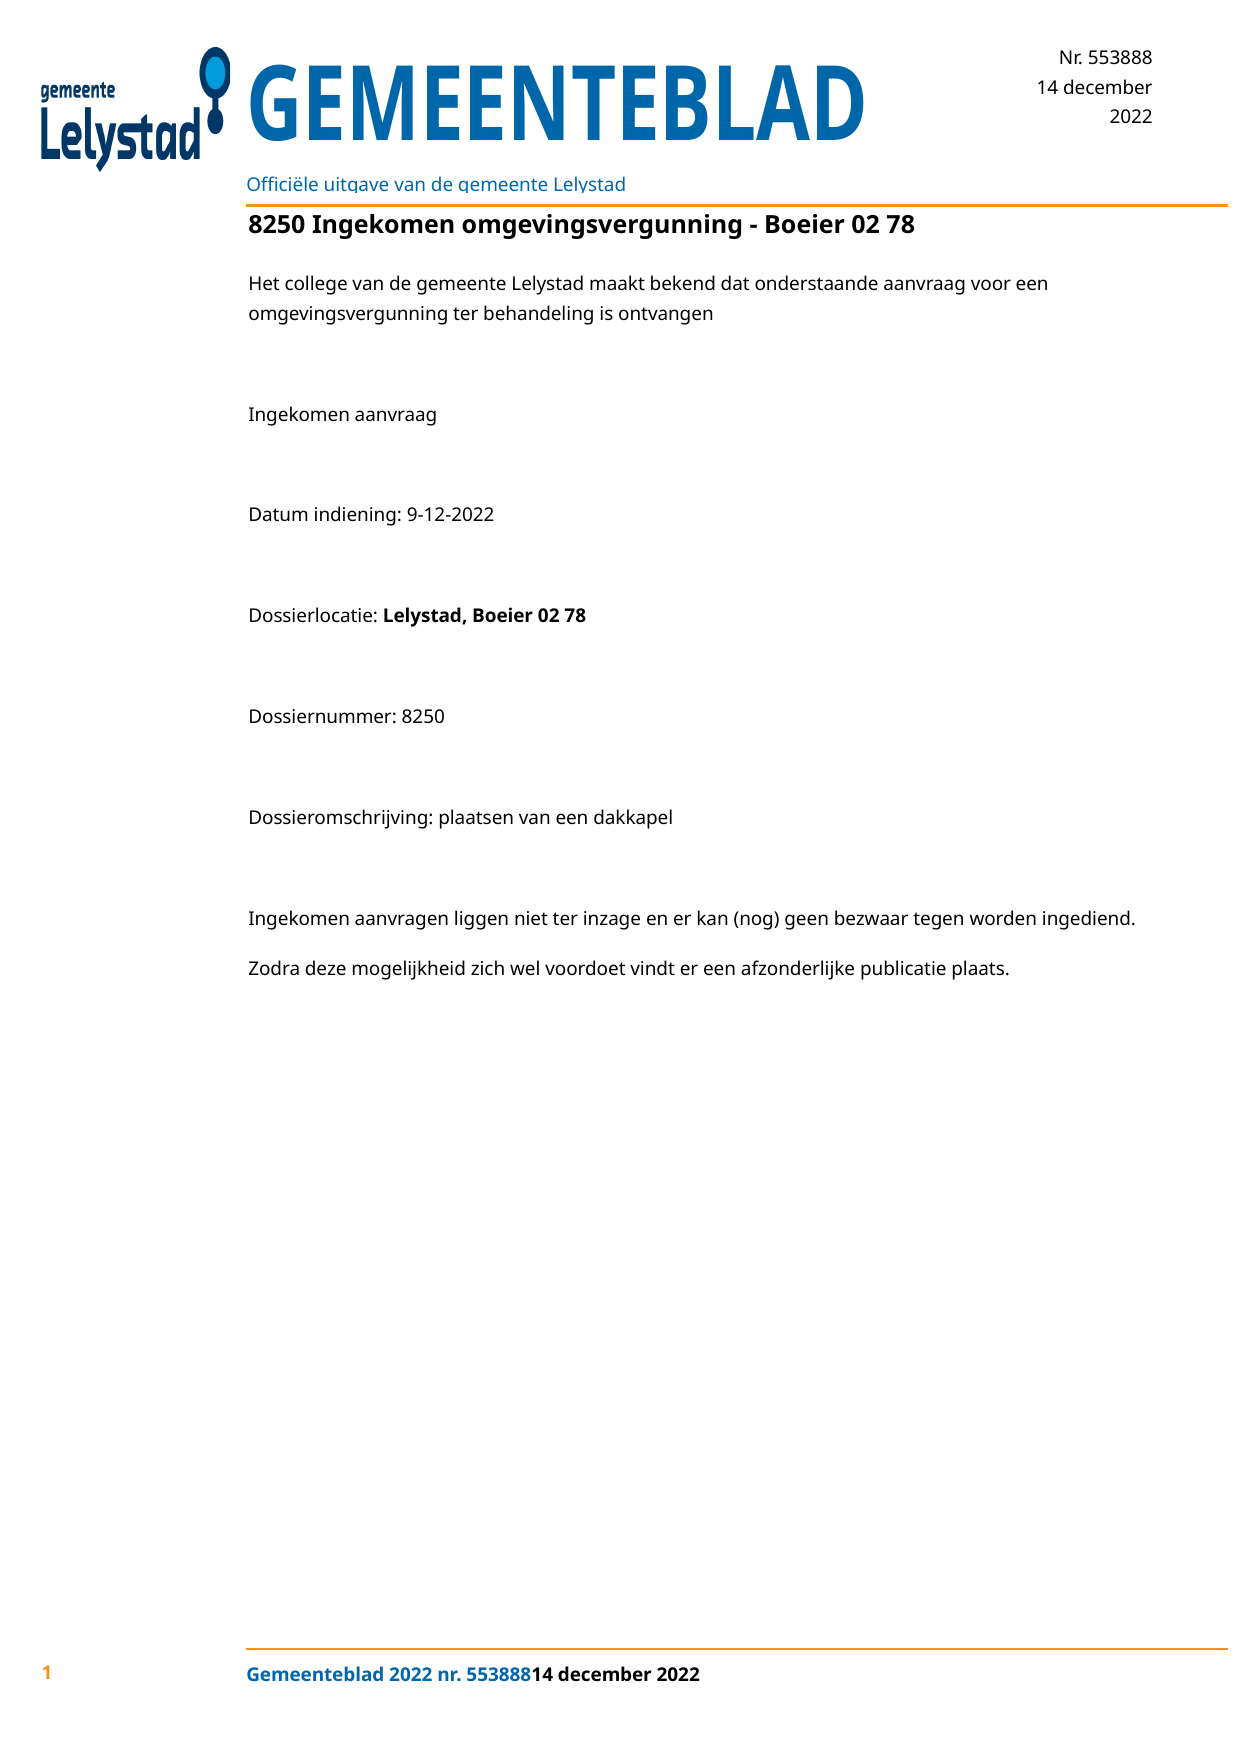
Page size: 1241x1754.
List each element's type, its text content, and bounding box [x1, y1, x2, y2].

text Dossiernummer: 8250 [248, 703, 1152, 729]
text Datum indiening: 9-12-2022 [248, 502, 1152, 527]
text Ingekomen aanvragen liggen niet ter inzage en er kan (nog) geen bezwaar tegen worden ingediend. [248, 905, 1152, 931]
text Zodra deze mogelijkheid zich wel voordoet vindt er een afzonderlijke publicatie plaats. [248, 955, 1152, 981]
text Dossieromschrijving: plaatsen van een dakkapel [248, 804, 1152, 830]
text Ingekomen aanvraag [248, 401, 1152, 426]
text Dossierlocatie: Lelystad, Boeier 02 78 [248, 602, 1152, 628]
picture [41, 47, 231, 172]
text Het college van de gemeente Lelystad maakt bekend dat onderstaande aanvraag voor een omgevingsvergunning ter behandeling is ontvangen [248, 270, 1152, 326]
text 8250 Ingekomen omgevingsvergunning - Boeier 02 78 [248, 207, 1152, 241]
